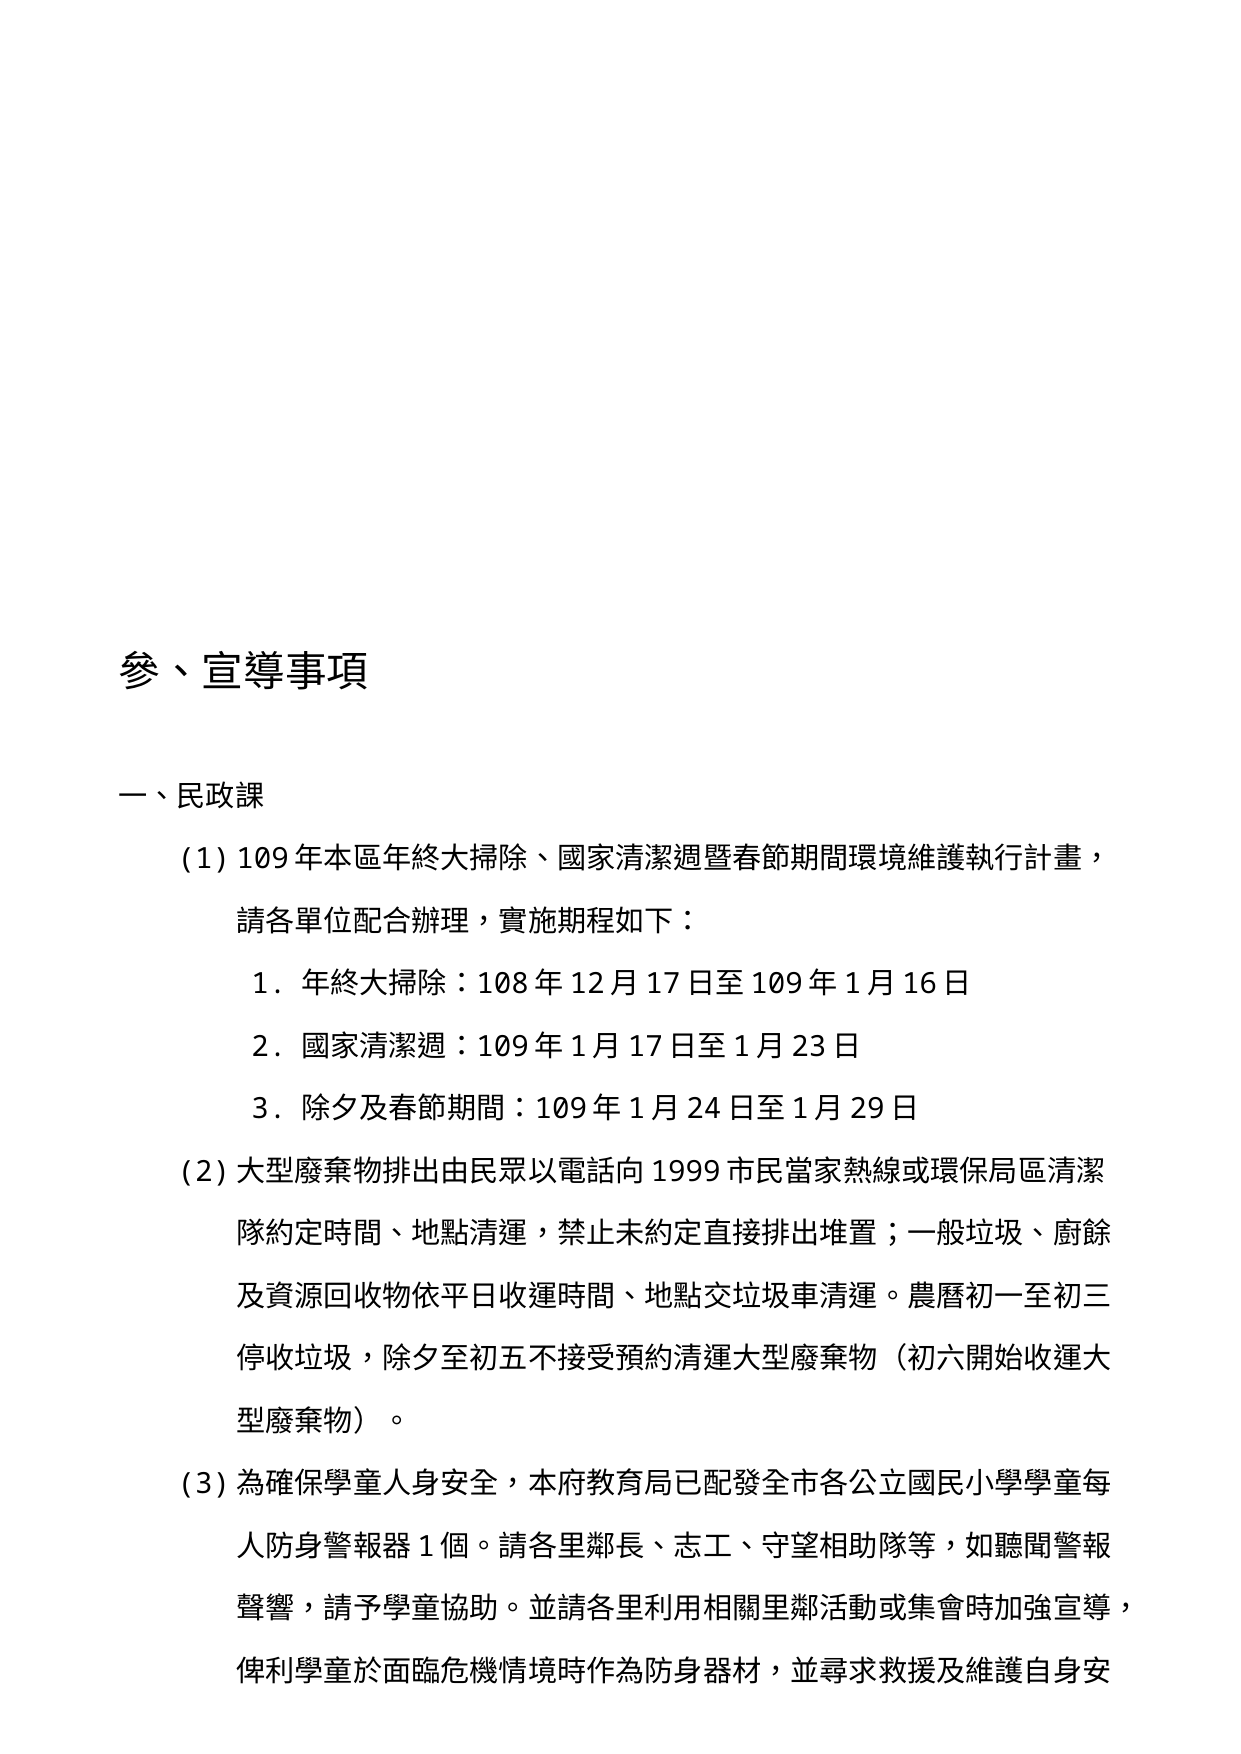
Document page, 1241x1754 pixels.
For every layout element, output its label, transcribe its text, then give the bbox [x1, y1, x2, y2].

list 109年本區年終大掃除、國家清潔週暨春節期間環境維護執行計畫，請各單位配合辦理，實施期程如下： [177, 814, 1122, 939]
list 除夕及春節期間：109年1月24日至1月29日 [251, 1064, 1122, 1127]
list 大型廢棄物排出由民眾以電話向1999市民當家熱線或環保局區清潔隊約定時間、地點清運，禁止未約定直接排出堆置；一般垃圾、廚餘及資源回收物依平日收運時間、地點交垃圾車清運。農曆初一至初三停收垃圾，除夕至初五不接受預約清運大型廢棄物（初六開始收運大型廢棄物）。 [177, 1127, 1122, 1439]
list 為確保學童人身安全，本府教育局已配發全市各公立國民小學學童每人防身警報器1個。請各里鄰長、志工、守望相助隊等，如聽聞警報聲響，請予學童協助。並請各里利用相關里鄰活動或集會時加強宣導，俾利學童於面臨危機情境時作為防身器材，並尋求救援及維護自身安全。 [177, 1439, 1122, 1689]
text 一、民政課 [118, 752, 1122, 814]
text 參、宣導事項 [118, 627, 1122, 689]
list 國家清潔週：109年1月17日至1月23日 [251, 1002, 1122, 1064]
list 年終大掃除：108年12月17日至109年1月16日 [251, 939, 1122, 1002]
